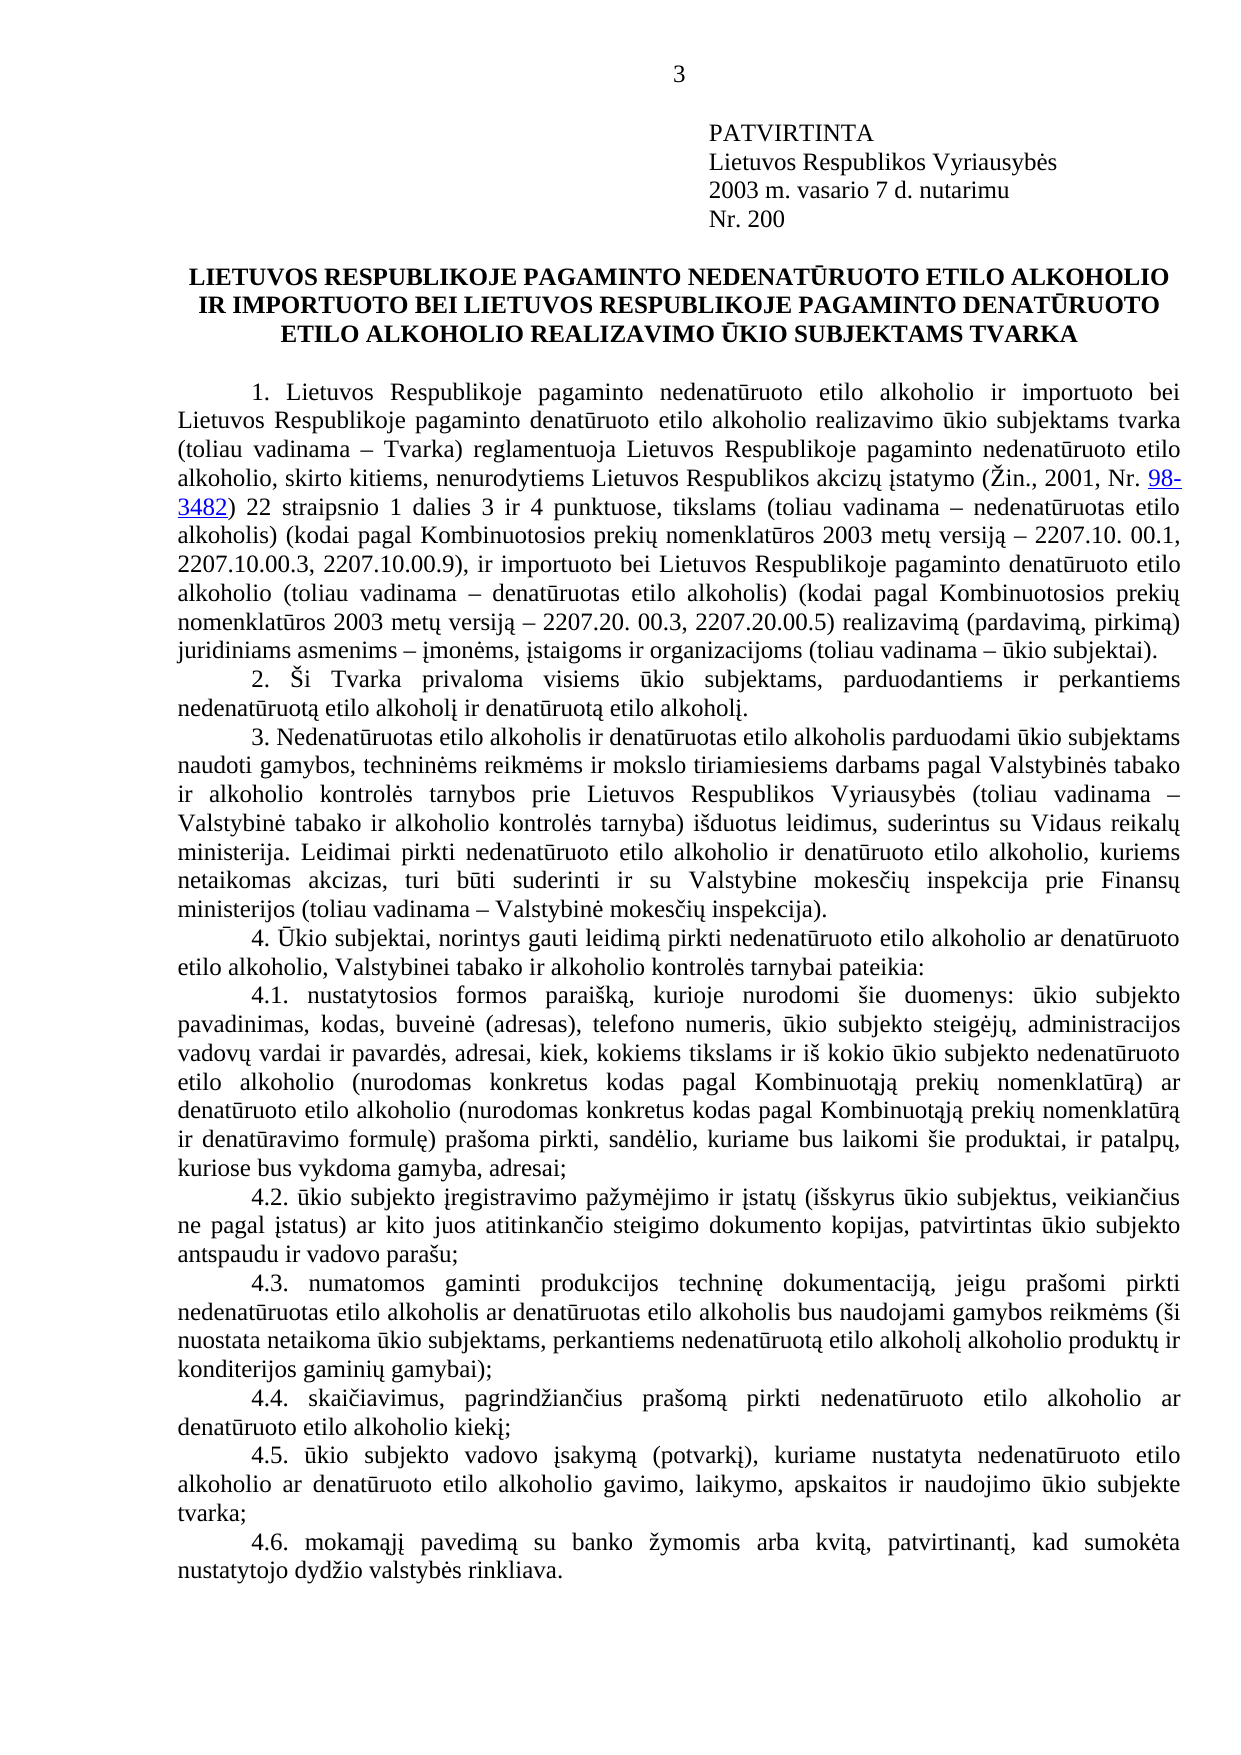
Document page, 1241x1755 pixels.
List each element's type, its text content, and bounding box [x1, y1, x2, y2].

text 4.3. numatomos gaminti produkcijos techninę dokumentaciją, jeigu prašomi pirkti nedenatūruotas etilo alkoholis ar denatūruotas etilo alkoholis bus naudojami gamybos reikmėms (ši nuostata netaikoma ūkio subjektams, perkantiems nedenatūruotą etilo alkoholį alkoholio produktų ir konditerijos gaminių gamybai); [177, 1268, 1181, 1383]
text Nr. 200 [177, 204, 1181, 233]
text Lietuvos Respublikos Vyriausybės [177, 147, 1181, 176]
text 3. Nedenatūruotas etilo alkoholis ir denatūruotas etilo alkoholis parduodami ūkio subjektams naudoti gamybos, techninėms reikmėms ir mokslo tiriamiesiems darbams pagal Valstybinės tabako ir alkoholio kontrolės tarnybos prie Lietuvos Respublikos Vyriausybės (toliau vadinama – Valstybinė tabako ir alkoholio kontrolės tarnyba) išduotus leidimus, suderintus su Vidaus reikalų ministerija. Leidimai pirkti nedenatūruoto etilo alkoholio ir denatūruoto etilo alkoholio, kuriems netaikomas akcizas, turi būti suderinti ir su Valstybine mokesčių inspekcija prie Finansų ministerijos (toliau vadinama – Valstybinė mokesčių inspekcija). [177, 722, 1181, 923]
text LIETUVOS RESPUBLIKOJE PAGAMINTO NEDENATŪRUOTO ETILO ALKOHOLIO IR IMPORTUOTO BEI LIETUVOS RESPUBLIKOJE PAGAMINTO DENATŪRUOTO ETILO ALKOHOLIO REALIZAVIMO ŪKIO SUBJEKTAMS TVARKA [177, 262, 1181, 348]
text PATVIRTINTA [177, 118, 1181, 147]
text 4.4. skaičiavimus, pagrindžiančius prašomą pirkti nedenatūruoto etilo alkoholio ar denatūruoto etilo alkoholio kiekį; [177, 1383, 1181, 1441]
text 2003 m. vasario 7 d. nutarimu [177, 176, 1181, 204]
text 2. Ši Tvarka privaloma visiems ūkio subjektams, parduodantiems ir perkantiems nedenatūruotą etilo alkoholį ir denatūruotą etilo alkoholį. [177, 664, 1181, 722]
text 4.2. ūkio subjekto įregistravimo pažymėjimo ir įstatų (išskyrus ūkio subjektus, veikiančius ne pagal įstatus) ar kito juos atitinkančio steigimo dokumento kopijas, patvirtintas ūkio subjekto antspaudu ir vadovo parašu; [177, 1182, 1181, 1268]
text 1. Lietuvos Respublikoje pagaminto nedenatūruoto etilo alkoholio ir importuoto bei Lietuvos Respublikoje pagaminto denatūruoto etilo alkoholio realizavimo ūkio subjektams tvarka (toliau vadinama – Tvarka) reglamentuoja Lietuvos Respublikoje pagaminto nedenatūruoto etilo alkoholio, skirto kitiems, nenurodytiems Lietuvos Respublikos akcizų įstatymo (Žin., 2001, Nr. 98-3482) 22 straipsnio 1 dalies 3 ir 4 punktuose, tikslams (toliau vadinama – nedenatūruotas etilo alkoholis) (kodai pagal Kombinuotosios prekių nomenklatūros 2003 metų versiją – 2207.10. 00.1, 2207.10.00.3, 2207.10.00.9), ir importuoto bei Lietuvos Respublikoje pagaminto denatūruoto etilo alkoholio (toliau vadinama – denatūruotas etilo alkoholis) (kodai pagal Kombinuotosios prekių nomenklatūros 2003 metų versiją – 2207.20. 00.3, 2207.20.00.5) realizavimą (pardavimą, pirkimą) juridiniams asmenims – įmonėms, įstaigoms ir organizacijoms (toliau vadinama – ūkio subjektai). [177, 377, 1181, 664]
text 4.1. nustatytosios formos paraišką, kurioje nurodomi šie duomenys: ūkio subjekto pavadinimas, kodas, buveinė (adresas), telefono numeris, ūkio subjekto steigėjų, administracijos vadovų vardai ir pavardės, adresai, kiek, kokiems tikslams ir iš kokio ūkio subjekto nedenatūruoto etilo alkoholio (nurodomas konkretus kodas pagal Kombinuotąją prekių nomenklatūrą) ar denatūruoto etilo alkoholio (nurodomas konkretus kodas pagal Kombinuotąją prekių nomenklatūrą ir denatūravimo formulę) prašoma pirkti, sandėlio, kuriame bus laikomi šie produktai, ir patalpų, kuriose bus vykdoma gamyba, adresai; [177, 981, 1181, 1182]
text 4.6. mokamąjį pavedimą su banko žymomis arba kvitą, patvirtinantį, kad sumokėta nustatytojo dydžio valstybės rinkliava. [177, 1527, 1181, 1584]
text 4.5. ūkio subjekto vadovo įsakymą (potvarkį), kuriame nustatyta nedenatūruoto etilo alkoholio ar denatūruoto etilo alkoholio gavimo, laikymo, apskaitos ir naudojimo ūkio subjekte tvarka; [177, 1441, 1181, 1527]
text 4. Ūkio subjektai, norintys gauti leidimą pirkti nedenatūruoto etilo alkoholio ar denatūruoto etilo alkoholio, Valstybinei tabako ir alkoholio kontrolės tarnybai pateikia: [177, 923, 1181, 981]
